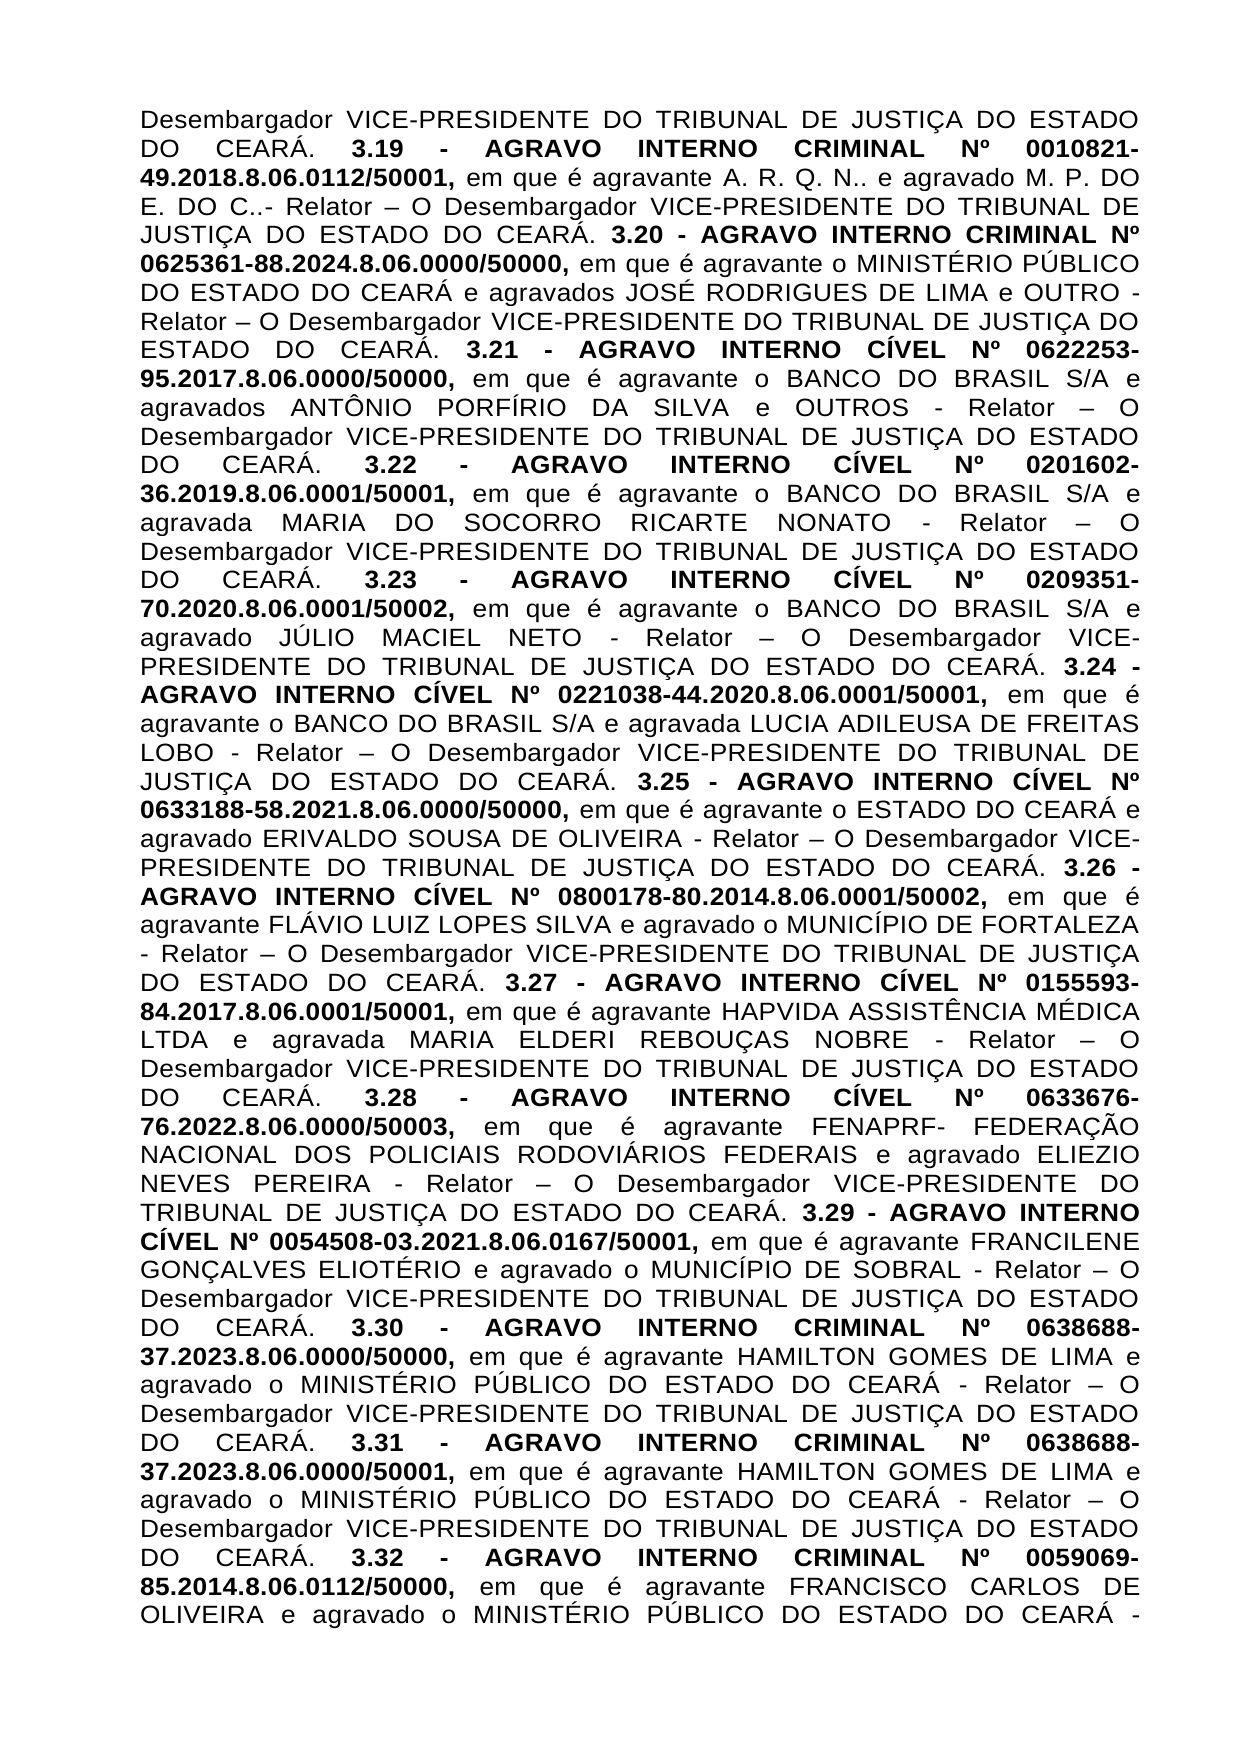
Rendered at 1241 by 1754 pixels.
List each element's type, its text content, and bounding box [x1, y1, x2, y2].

text Desembargador VICE-PRESIDENTE DO TRIBUNAL DE JUSTIÇA DO ESTADO DO CEARÁ. 3.19 - AGRAVO INTERNO CRIMINAL Nº 0010821-49.2018.8.06.0112/50001, em que é agravante A. R. Q. N.. e agravado M. P. DO E. DO C..- Relator – O Desembargador VICE-PRESIDENTE DO TRIBUNAL DE JUSTIÇA DO ESTADO DO CEARÁ. 3.20 - AGRAVO INTERNO CRIMINAL Nº 0625361-88.2024.8.06.0000/50000, em que é agravante o MINISTÉRIO PÚBLICO DO ESTADO DO CEARÁ e agravados JOSÉ RODRIGUES DE LIMA e OUTRO - Relator – O Desembargador VICE-PRESIDENTE DO TRIBUNAL DE JUSTIÇA DO ESTADO DO CEARÁ. 3.21 - AGRAVO INTERNO CÍVEL Nº 0622253-95.2017.8.06.0000/50000, em que é agravante o BANCO DO BRASIL S/A e agravados ANTÔNIO PORFÍRIO DA SILVA e OUTROS - Relator – O Desembargador VICE-PRESIDENTE DO TRIBUNAL DE JUSTIÇA DO ESTADO DO CEARÁ. 3.22 - AGRAVO INTERNO CÍVEL Nº 0201602-36.2019.8.06.0001/50001, em que é agravante o BANCO DO BRASIL S/A e agravada MARIA DO SOCORRO RICARTE NONATO - Relator – O Desembargador VICE-PRESIDENTE DO TRIBUNAL DE JUSTIÇA DO ESTADO DO CEARÁ. 3.23 - AGRAVO INTERNO CÍVEL Nº 0209351-70.2020.8.06.0001/50002, em que é agravante o BANCO DO BRASIL S/A e agravado JÚLIO MACIEL NETO - Relator – O Desembargador VICE-PRESIDENTE DO TRIBUNAL DE JUSTIÇA DO ESTADO DO CEARÁ. 3.24 - AGRAVO INTERNO CÍVEL Nº 0221038-44.2020.8.06.0001/50001, em que é agravante o BANCO DO BRASIL S/A e agravada LUCIA ADILEUSA DE FREITAS LOBO - Relator – O Desembargador VICE-PRESIDENTE DO TRIBUNAL DE JUSTIÇA DO ESTADO DO CEARÁ. 3.25 - AGRAVO INTERNO CÍVEL Nº 0633188-58.2021.8.06.0000/50000, em que é agravante o ESTADO DO CEARÁ e agravado ERIVALDO SOUSA DE OLIVEIRA - Relator – O Desembargador VICE-PRESIDENTE DO TRIBUNAL DE JUSTIÇA DO ESTADO DO CEARÁ. 3.26 - AGRAVO INTERNO CÍVEL Nº 0800178-80.2014.8.06.0001/50002, em que é agravante FLÁVIO LUIZ LOPES SILVA e agravado o MUNICÍPIO DE FORTALEZA - Relator – O Desembargador VICE-PRESIDENTE DO TRIBUNAL DE JUSTIÇA DO ESTADO DO CEARÁ. 3.27 - AGRAVO INTERNO CÍVEL Nº 0155593-84.2017.8.06.0001/50001, em que é agravante HAPVIDA ASSISTÊNCIA MÉDICA LTDA e agravada MARIA ELDERI REBOUÇAS NOBRE - Relator – O Desembargador VICE-PRESIDENTE DO TRIBUNAL DE JUSTIÇA DO ESTADO DO CEARÁ. 3.28 - AGRAVO INTERNO CÍVEL Nº 0633676-76.2022.8.06.0000/50003, em que é agravante FENAPRF- FEDERAÇÃO NACIONAL DOS POLICIAIS RODOVIÁRIOS FEDERAIS e agravado ELIEZIO NEVES PEREIRA - Relator – O Desembargador VICE-PRESIDENTE DO TRIBUNAL DE JUSTIÇA DO ESTADO DO CEARÁ. 3.29 - AGRAVO INTERNO CÍVEL Nº 0054508-03.2021.8.06.0167/50001, em que é agravante FRANCILENE GONÇALVES ELIOTÉRIO e agravado o MUNICÍPIO DE SOBRAL - Relator – O Desembargador VICE-PRESIDENTE DO TRIBUNAL DE JUSTIÇA DO ESTADO DO CEARÁ. 3.30 - AGRAVO INTERNO CRIMINAL Nº 0638688-37.2023.8.06.0000/50000, em que é agravante HAMILTON GOMES DE LIMA e agravado o MINISTÉRIO PÚBLICO DO ESTADO DO CEARÁ - Relator – O Desembargador VICE-PRESIDENTE DO TRIBUNAL DE JUSTIÇA DO ESTADO DO CEARÁ. 3.31 - AGRAVO INTERNO CRIMINAL Nº 0638688-37.2023.8.06.0000/50001, em que é agravante HAMILTON GOMES DE LIMA e agravado o MINISTÉRIO PÚBLICO DO ESTADO DO CEARÁ - Relator – O Desembargador VICE-PRESIDENTE DO TRIBUNAL DE JUSTIÇA DO ESTADO DO CEARÁ. 3.32 - AGRAVO INTERNO CRIMINAL Nº 0059069-85.2014.8.06.0112/50000, em que é agravante FRANCISCO CARLOS DE OLIVEIRA e agravado o MINISTÉRIO PÚBLICO DO ESTADO DO CEARÁ [140, 105, 1140, 1629]
